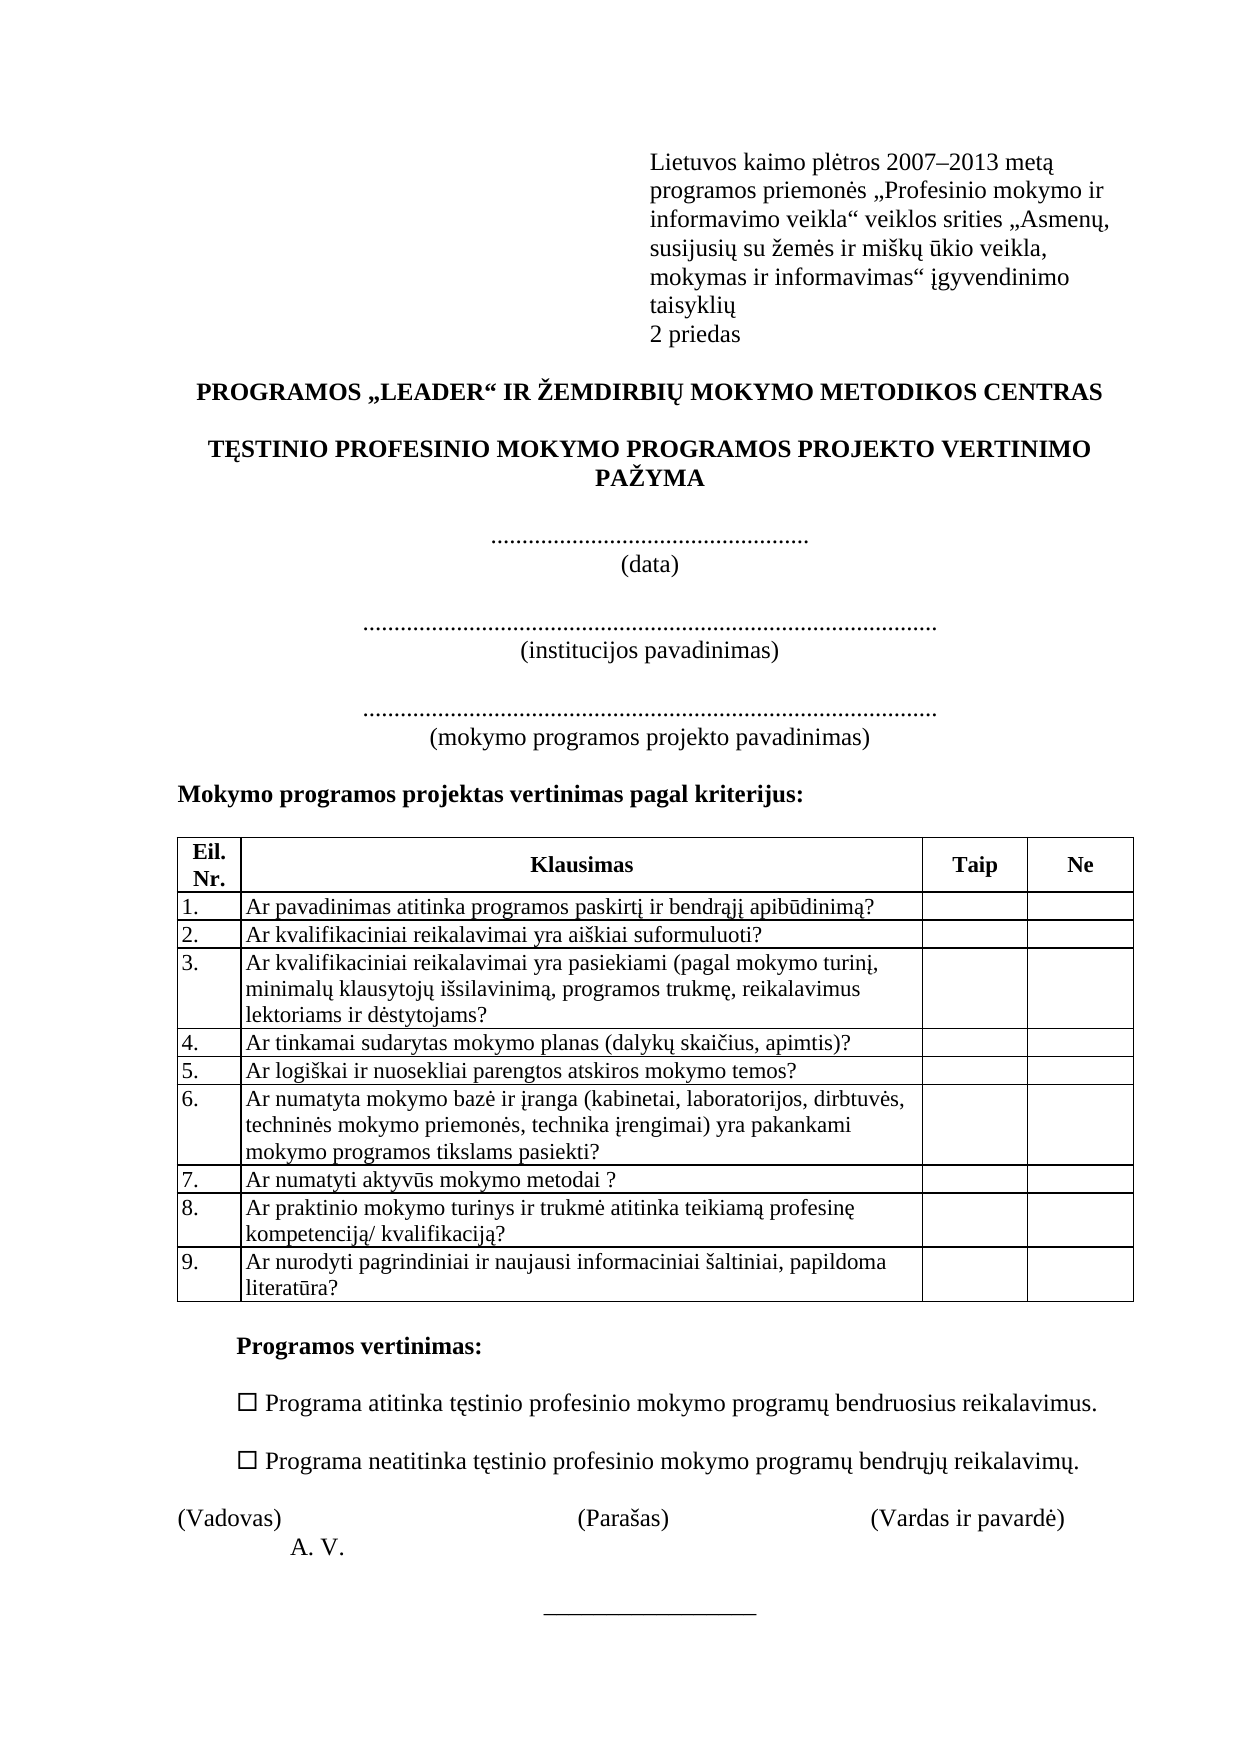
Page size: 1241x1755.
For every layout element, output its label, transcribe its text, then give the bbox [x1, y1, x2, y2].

table_cell [1023, 893, 1027, 919]
table_cell [1028, 1248, 1133, 1301]
table_cell [1129, 1166, 1133, 1192]
table_cell [923, 1194, 1027, 1246]
table_cell [1023, 1029, 1027, 1056]
text Programos vertinimas: [177, 1331, 1122, 1359]
table_cell [1028, 921, 1032, 947]
table_cell [1028, 1085, 1133, 1164]
table_cell [1028, 1166, 1032, 1192]
table_cell [1129, 1029, 1133, 1056]
text Lietuvos kaimo plėtros 2007–2013 metą programos priemonės „Profesinio mokymo ir informavimo veikla“ veiklos srities „Asmenų, susijusių su žemės ir miškų ūkio veikla, mokymas ir informavimas“ įgyvendinimo taisyklių [649, 147, 1122, 319]
table_cell 9. [178, 1248, 240, 1301]
table_cell [1023, 1057, 1027, 1083]
table_cell [1028, 893, 1032, 919]
table_cell 8. [178, 1194, 240, 1246]
table_cell [1129, 921, 1133, 947]
table_cell [1028, 1029, 1032, 1056]
table_cell 6. [178, 1085, 240, 1164]
text _________________ [177, 1589, 1122, 1618]
table_cell 3. [178, 949, 240, 1028]
table_header Taip [923, 838, 1027, 891]
table_cell [923, 1085, 1027, 1164]
table_header Klausimas [242, 838, 922, 891]
table_cell [923, 1248, 1027, 1301]
table_cell [1028, 1194, 1133, 1246]
text [] Programa neatitinka tęstinio profesinio mokymo programų bendrųjų reikalavimų. [177, 1446, 1122, 1474]
table_cell [1023, 921, 1027, 947]
text (data) [177, 549, 1122, 578]
text [] Programa atitinka tęstinio profesinio mokymo programų bendruosius reikalavimus. [177, 1388, 1122, 1417]
table_cell [923, 949, 1027, 1028]
table_header Ne [1028, 838, 1133, 891]
table_cell [1028, 949, 1133, 1028]
text 2 priedas [649, 319, 1122, 348]
text (mokymo programos projekto pavadinimas) [177, 722, 1122, 751]
table_cell [1129, 893, 1133, 919]
table_cell [1028, 1057, 1032, 1083]
table_cell [1129, 1057, 1133, 1083]
text Mokymo programos projektas vertinimas pagal kriterijus: [177, 779, 1122, 808]
text A. V. [290, 1532, 1122, 1561]
table_cell [1023, 1166, 1027, 1192]
text ............................................................................................ [177, 607, 1122, 636]
text ............................................................................................ [177, 693, 1122, 722]
text PROGRAMOS „LEADER“ IR ŽEMDIRBIŲ MOKYMO METODIKOS CENTRAS [177, 377, 1122, 406]
text ................................................... [177, 521, 1122, 549]
text (Vadovas) (Parašas) (Vardas ir pavardė) [177, 1503, 1122, 1532]
text TĘSTINIO PROFESINIO MOKYMO PROGRAMOS PROJEKTO VERTINIMO PAŽYMA [177, 434, 1122, 492]
text (institucijos pavadinimas) [177, 636, 1122, 664]
